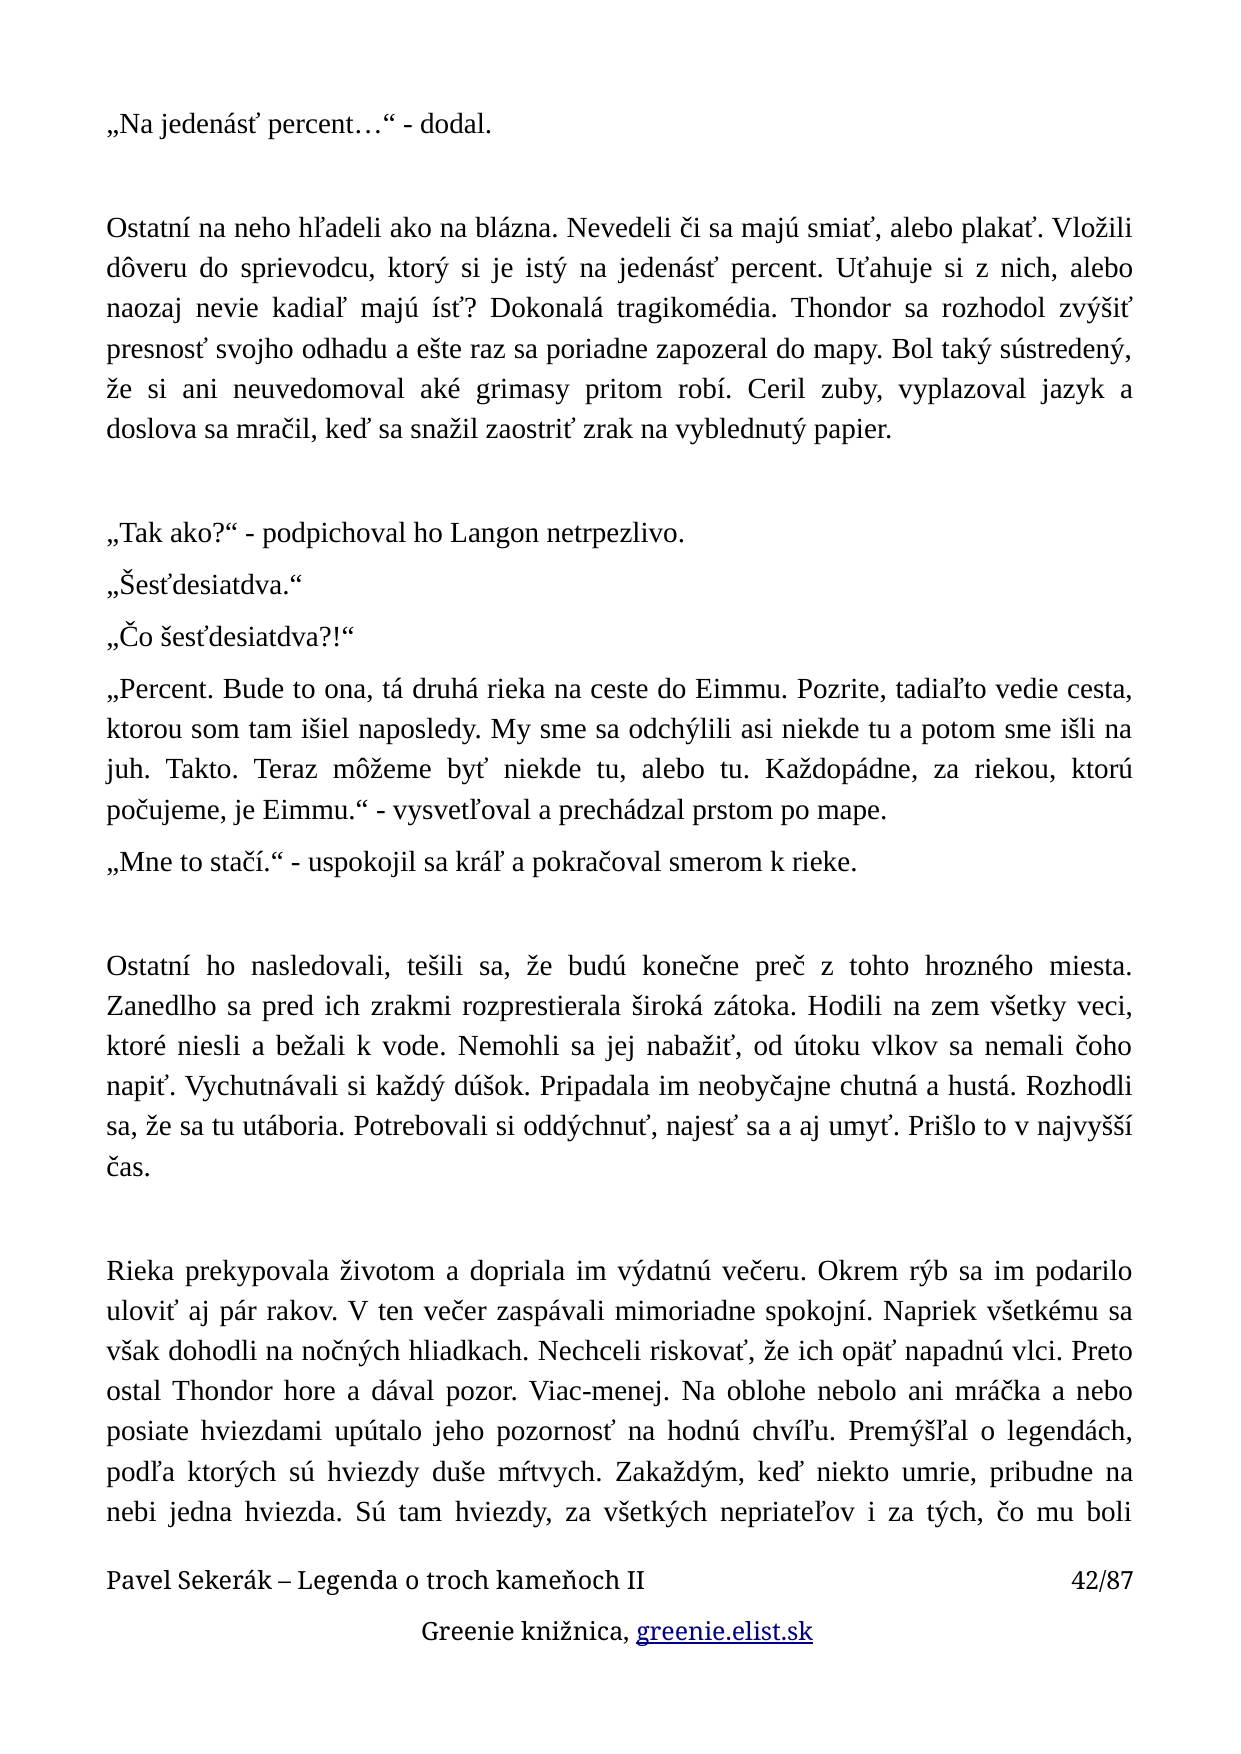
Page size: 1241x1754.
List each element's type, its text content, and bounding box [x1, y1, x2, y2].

text „Šesťdesiatdva.“ [106, 567, 1134, 601]
text „Čo šesťdesiatdva?!“ [106, 619, 1134, 653]
text „Percent. Bude to ona, tá druhá rieka na ceste do Eimmu. Pozrite, tadiaľto vedie cesta, ktorou som tam išiel naposledy. My sme sa odchýlili asi niekde tu a potom sme išli na juh. Takto. Teraz môžeme byť niekde tu, alebo tu. Každopádne, za riekou, ktorú počujeme, je Eimmu.“ - vysvetľoval a prechádzal prstom po mape. [106, 671, 1134, 825]
text „Tak ako?“ - podpichoval ho Langon netrpezlivo. [106, 515, 1134, 549]
text Ostatní na neho hľadeli ako na blázna. Nevedeli či sa majú smiať, alebo plakať. Vložili dôveru do sprievodcu, ktorý si je istý na jedenásť percent. Uťahuje si z nich, alebo naozaj nevie kadiaľ majú ísť? Dokonalá tragikomédia. Thondor sa rozhodol zvýšiť presnosť svojho odhadu a ešte raz sa poriadne zapozeral do mapy. Bol taký sústredený, že si ani neuvedomoval aké grimasy pritom robí. Ceril zuby, vyplazoval jazyk a doslova sa mračil, keď sa snažil zaostriť zrak na vyblednutý papier. [106, 210, 1134, 445]
text „Na jedenásť percent…“ - dodal. [106, 106, 1134, 140]
text Ostatní ho nasledovali, tešili sa, že budú konečne preč z tohto hrozného miesta. Zanedlho sa pred ich zrakmi rozprestierala široká zátoka. Hodili na zem všetky veci, ktoré niesli a bežali k vode. Nemohli sa jej nabažiť, od útoku vlkov sa nemali čoho napiť. Vychutnávali si každý dúšok. Pripadala im neobyčajne chutná a hustá. Rozhodli sa, že sa tu utáboria. Potrebovali si oddýchnuť, najesť sa a aj umyť. Prišlo to v najvyšší čas. [106, 948, 1134, 1182]
text „Mne to stačí.“ - uspokojil sa kráľ a pokračoval smerom k rieke. [106, 844, 1134, 877]
text Rieka prekypovala životom a dopriala im výdatnú večeru. Okrem rýb sa im podarilo uloviť aj pár rakov. V ten večer zaspávali mimoriadne spokojní. Napriek všetkému sa však dohodli na nočných hliadkach. Nechceli riskovať, že ich opäť napadnú vlci. Preto ostal Thondor hore a dával pozor. Viac-menej. Na oblohe nebolo ani mráčka a nebo posiate hviezdami upútalo jeho pozornosť na hodnú chvíľu. Premýšľal o legendách, podľa ktorých sú hviezdy duše mŕtvych. Zakaždým, keď niekto umrie, pribudne na nebi jedna hviezda. Sú tam hviezdy, za všetkých nepriateľov i za tých, čo mu boli [106, 1253, 1134, 1527]
